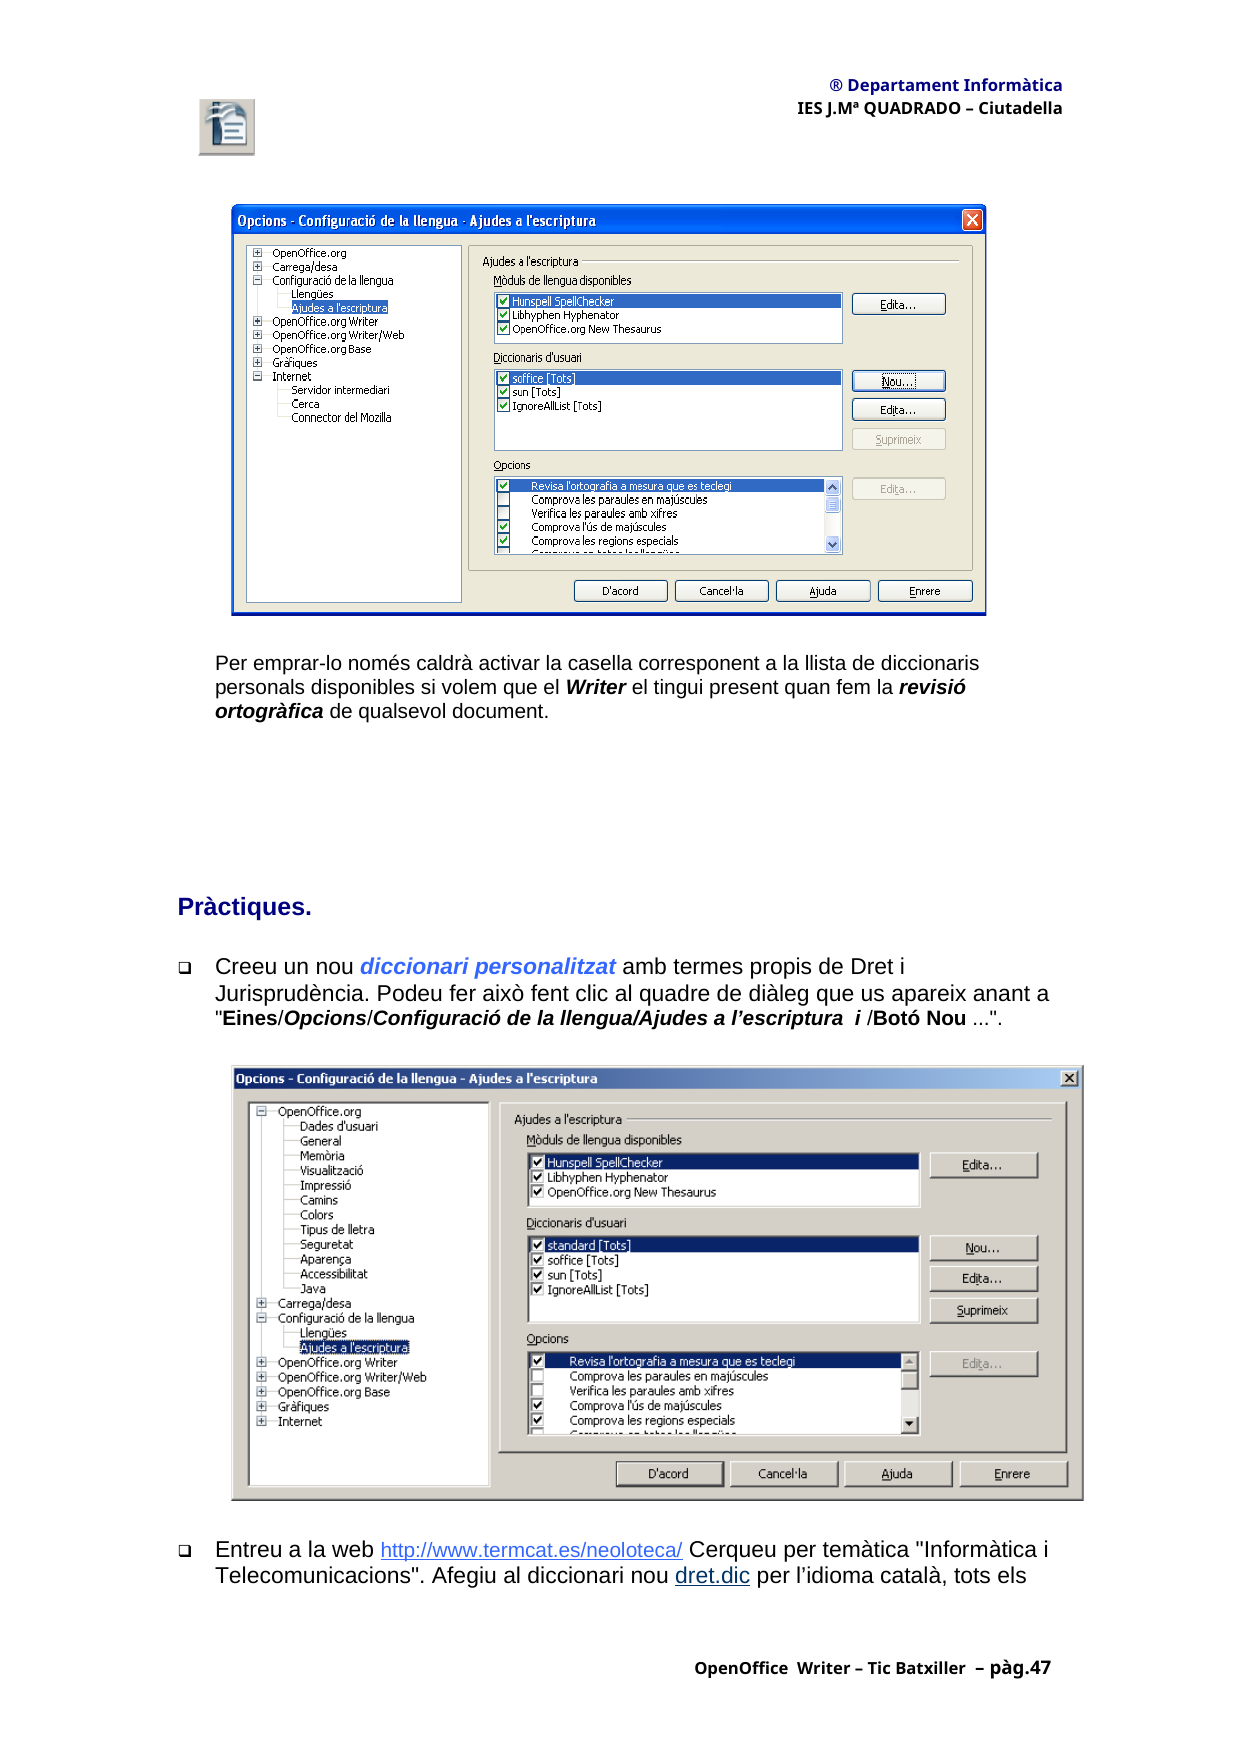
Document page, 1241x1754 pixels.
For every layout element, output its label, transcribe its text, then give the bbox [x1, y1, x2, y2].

list Entreu a la web http://www.termcat.es/neoloteca/ Cerqueu per temàtica "Informàtica i Telecomunicacions". Afegiu al diccionari nou dret.dic per l’idioma català, tots els [177, 1536, 1063, 1589]
subtitle Pràctiques. [177, 892, 1019, 921]
list Creeu un nou diccionari personalitzat amb termes propis de Dret i Jurisprudència. Podeu fer això fent clic al quadre de diàleg que us apareix anant a "Eines/Opcions/Configuració de la llengua/Ajudes a l’escriptura i /Botó Nou ...". [177, 953, 1063, 1030]
picture [231, 204, 987, 616]
picture [231, 1065, 1084, 1501]
text Per emprar-lo només caldrà activar la casella corresponent a la llista de diccionaris personals disponibles si volem que el Writer el tingui present quan fem la revisió ortogràfica de qualsevol document. [215, 651, 1063, 723]
